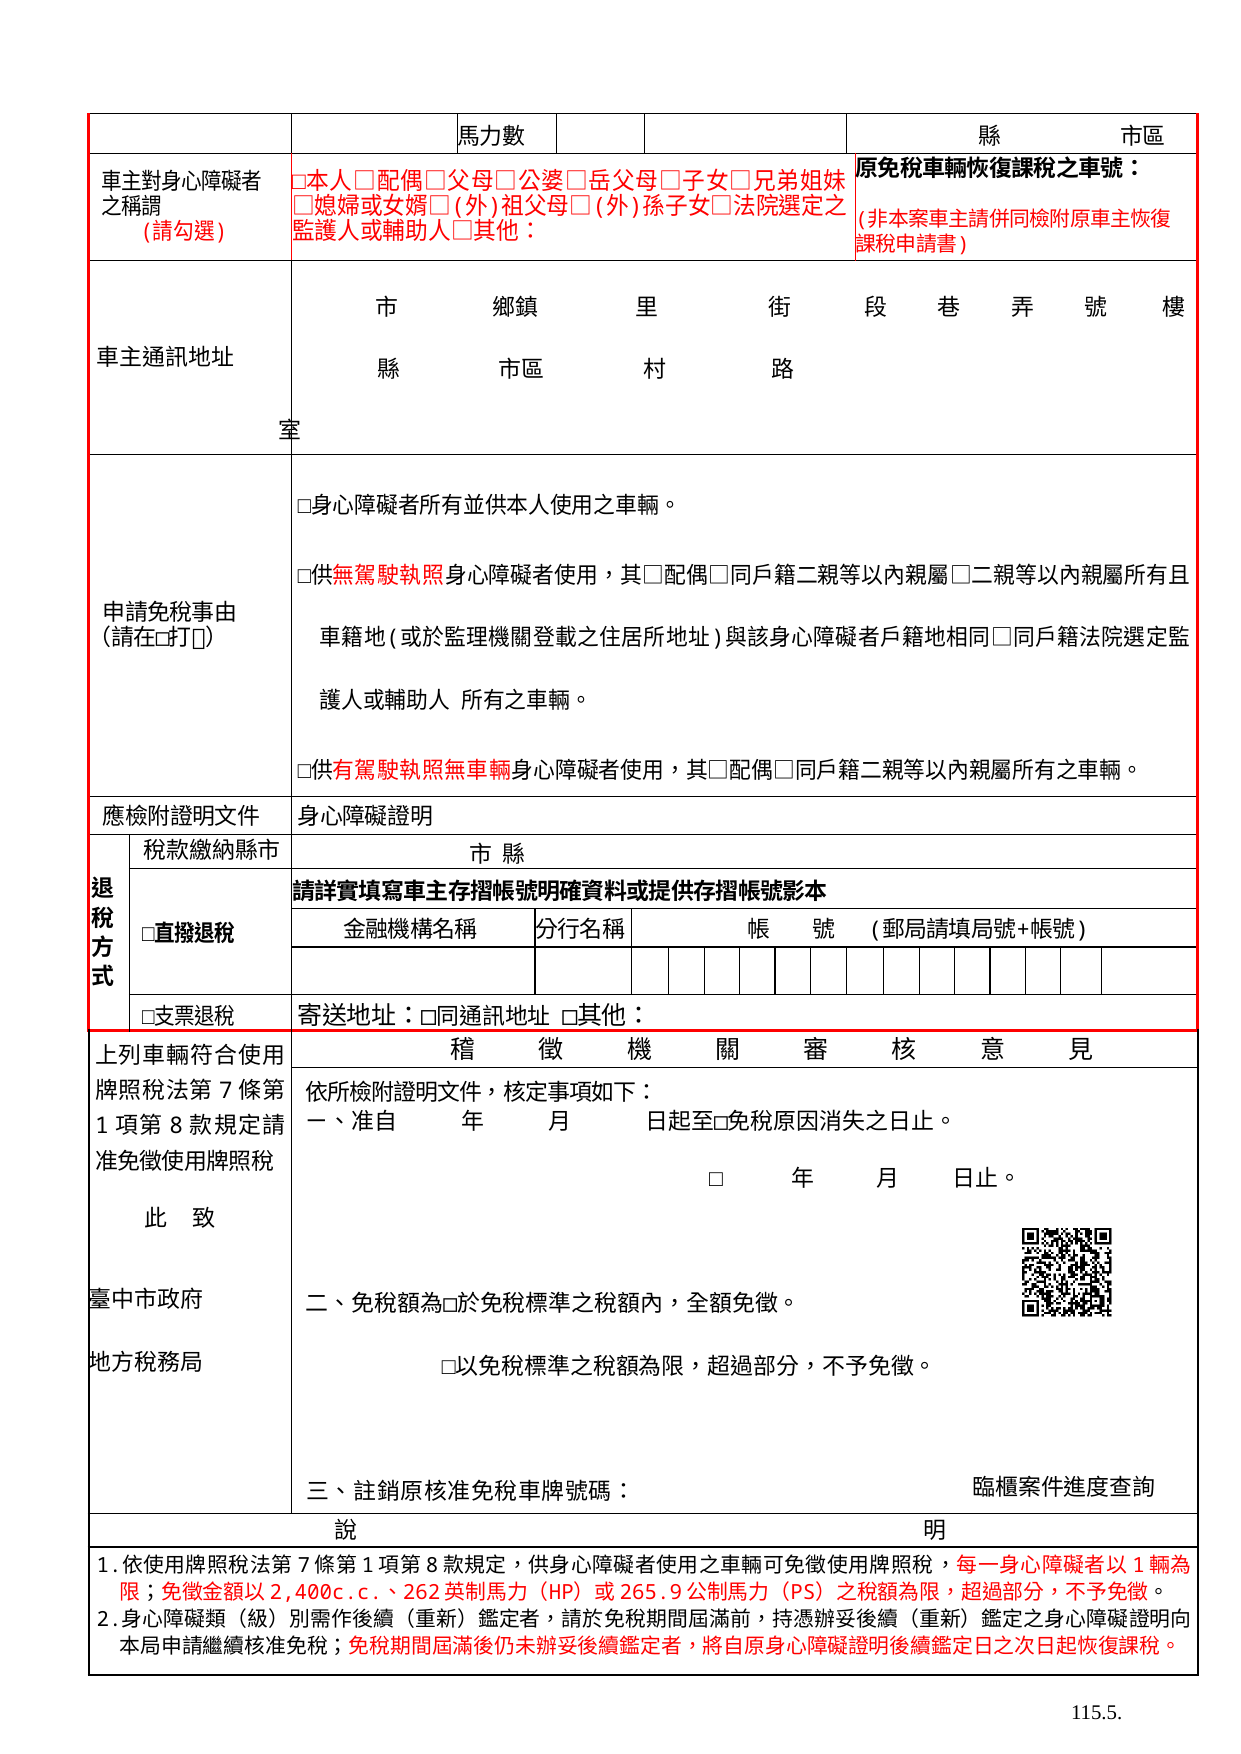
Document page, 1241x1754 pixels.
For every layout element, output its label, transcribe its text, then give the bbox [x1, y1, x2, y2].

table_cell [991, 948, 1025, 994]
table_cell [669, 948, 704, 994]
table_cell 身心障礙證明 [292, 797, 1196, 834]
table_cell 稅款繳納縣市 [130, 835, 291, 868]
table_cell [632, 948, 668, 994]
table_cell □支票退稅 [130, 995, 291, 1029]
table_cell 寄送地址：□同通訊地址 □其他： [292, 995, 1196, 1029]
table_cell 申請免稅事由 （請在□打） [90, 455, 291, 796]
table_cell 請詳實填寫車主存摺帳號明確資料或提供存摺帳號影本 [292, 869, 1196, 908]
table_cell 市 縣 [292, 835, 1196, 868]
table_cell □本人□配偶□父母□公婆□岳父母□子女□兄弟姐妹□媳婦或女婿□(外)祖父母□(外)孫子女□法院選定之監護人或輔助人□其他： [292, 154, 855, 259]
table_cell 稽 徵 機 關 審 核 意 見 [292, 1032, 1197, 1067]
table_cell 馬力數 [458, 114, 556, 153]
table_cell 市 鄉鎮 里 街 段 巷 弄 號 樓 縣 市區 村 路 室 [292, 261, 1196, 454]
table_cell 金融機構名稱 [292, 909, 534, 946]
table_cell [536, 948, 631, 994]
table_cell [292, 114, 457, 153]
table_cell 1.依使用牌照稅法第7條第1項第8款規定，供身心障礙者使用之車輛可免徵使用牌照稅，每一身心障礙者以1輛為限；免徵金額以2,400c.c.、262英制馬力（HP）或265.9公制馬力（PS）之稅額為限，超過部分，不予免徵。 2.身心障礙類（級）別需作後續（重新）鑑定者，請於免稅期間屆滿前，持憑辦妥後續（重新）鑑定之身心障礙證明向本局申請繼續核准免稅；免稅期間屆滿後仍未辦妥後續鑑定者，將自原身心障礙證明後續鑑定日之次日起恢復課稅。 [90, 1548, 1197, 1674]
table_cell 車主對身心障礙者 之稱謂 (請勾選) [90, 154, 291, 259]
table_cell [1102, 948, 1196, 994]
table_cell [740, 948, 774, 994]
table_cell 縣 市區 [847, 114, 1196, 153]
table_cell [90, 114, 291, 153]
table_cell [1061, 948, 1101, 994]
table_cell [847, 948, 883, 994]
table_cell 帳 號 (郵局請填局號+帳號) [632, 909, 1196, 946]
table_cell 退稅 方式 [90, 835, 129, 1029]
table_cell [1026, 948, 1060, 994]
table_cell 上列車輛符合使用牌照稅法第7條第1項第8款規定請准免徵使用牌照稅 此 致 臺中市政府 地方稅務局 [90, 1032, 291, 1513]
table_cell □直撥退稅 [130, 869, 291, 994]
table_cell [645, 114, 846, 153]
table_cell [955, 948, 989, 994]
table_cell 分行名稱 [536, 909, 631, 946]
table_cell 說 明 [90, 1514, 1197, 1546]
table_cell [884, 948, 919, 994]
table_cell [776, 948, 810, 994]
table_cell [920, 948, 954, 994]
table_cell 車主通訊地址 [90, 261, 291, 454]
table_cell [705, 948, 739, 994]
table_cell [292, 948, 534, 994]
table_cell 應檢附證明文件 [90, 797, 291, 834]
table_cell [811, 948, 846, 994]
table_cell 依所檢附證明文件，核定事項如下： ㄧ、准自 年 月 日起至□免稅原因消失之日止。 □ 年 月 日止。 二、免稅額為□於免稅標準之稅額內，全額免徵。 □以免稅標準之稅額為限，超過部分，不予免徵。 三、註銷原核准免稅車牌號碼： [292, 1068, 1197, 1513]
table_cell 原免稅車輛恢復課稅之車號： (非本案車主請併同檢附原車主恢復課稅申請書) [856, 154, 1196, 259]
table_cell □身心障礙者所有並供本人使用之車輛。 □供無駕駛執照身心障礙者使用，其□配偶□同戶籍二親等以內親屬□二親等以內親屬所有且車籍地(或於監理機關登載之住居所地址)與該身心障礙者戶籍地相同□同戶籍法院選定監護人或輔助人 所有之車輛。 □供有駕駛執照無車輛身心障礙者使用，其□配偶□同戶籍二親等以內親屬所有之車輛。 [292, 455, 1196, 796]
table_cell [557, 114, 644, 153]
